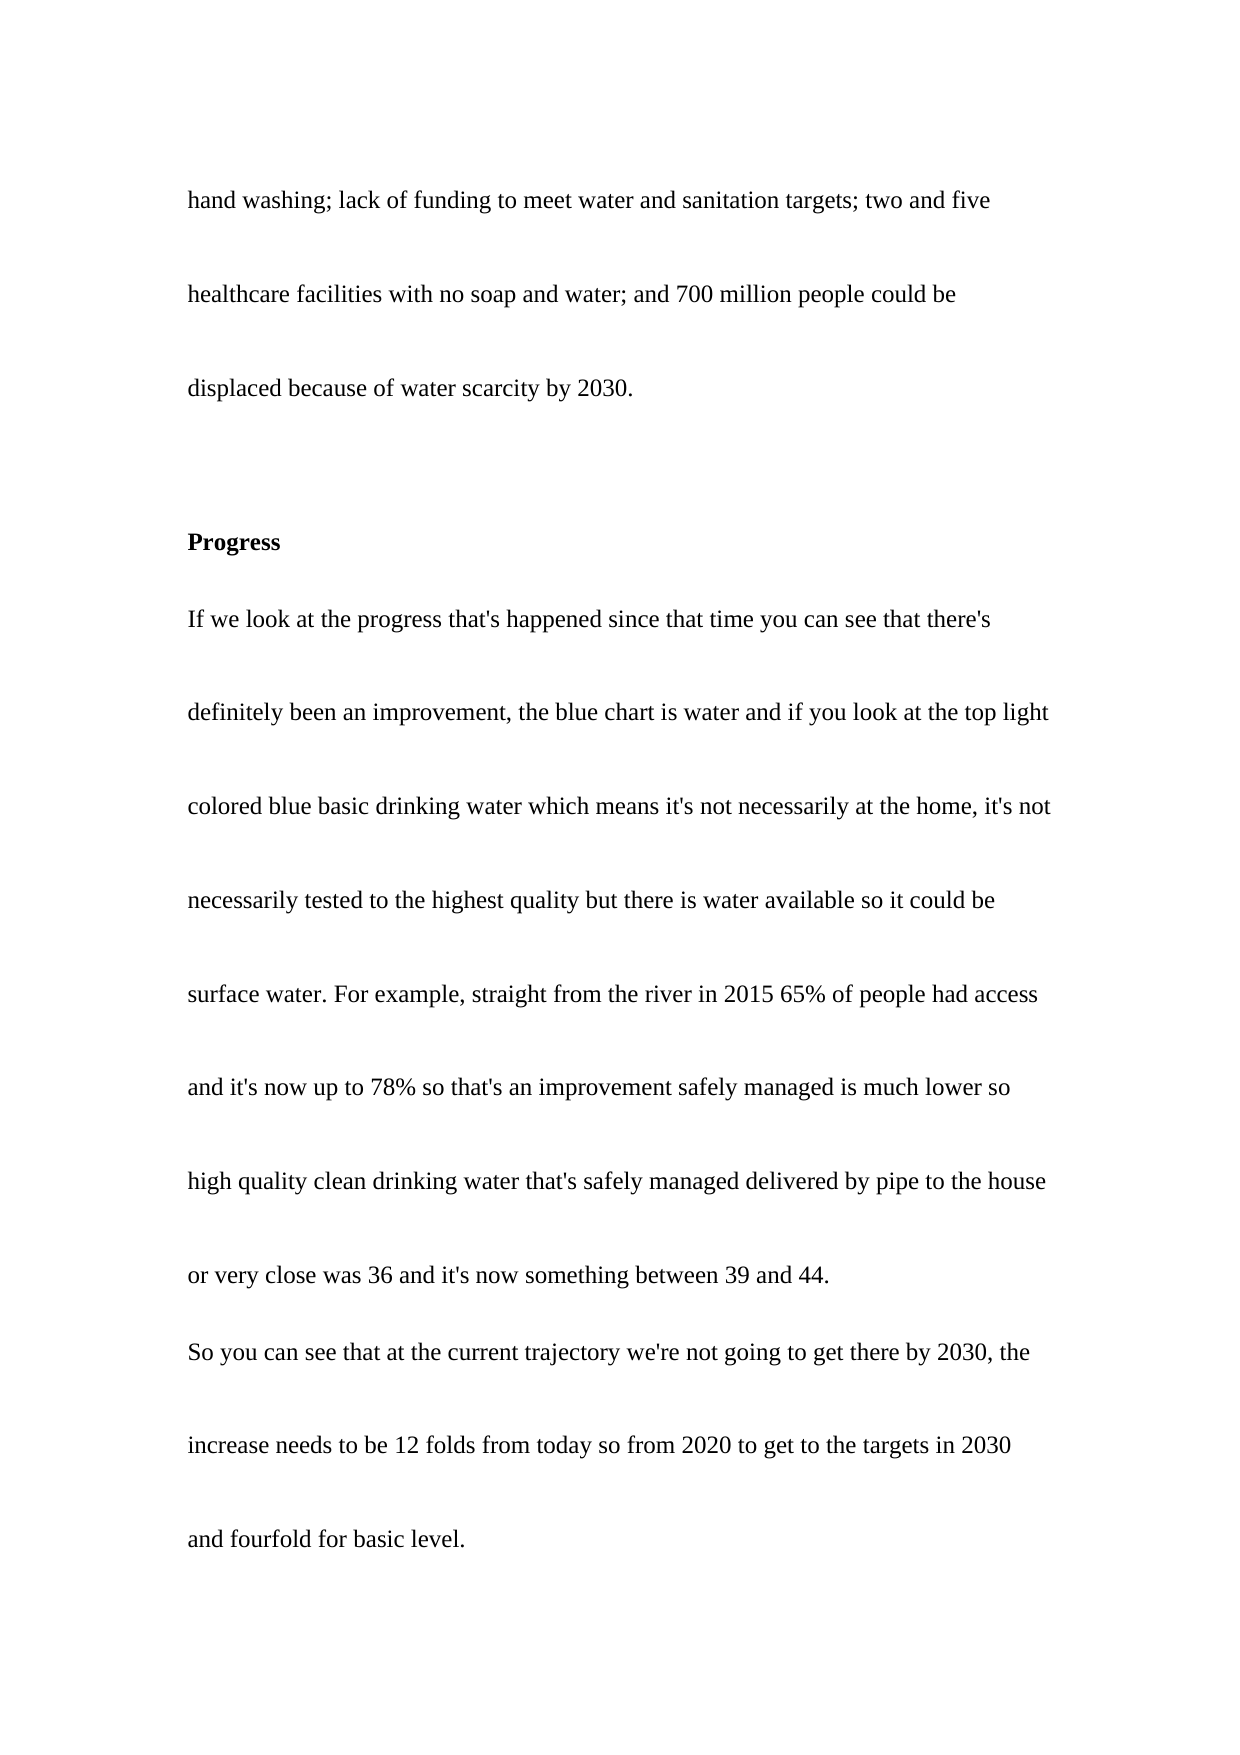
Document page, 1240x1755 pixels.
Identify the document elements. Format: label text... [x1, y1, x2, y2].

text So you can see that at the current trajectory we're not going to get there by 2030, the increase needs to be 12 folds from today so from 2020 to get to the targets in 2030 and fourfold for basic level. [187, 1309, 1052, 1559]
text Progress [187, 499, 1052, 562]
text If we look at the progress that's happened since that time you can see that there's definitely been an improvement, the blue chart is water and if you look at the top light colored blue basic drinking water which means it's not necessarily at the home, it's not necessarily tested to the highest quality but there is water available so it could be surface water. For example, straight from the river in 2015 65% of people had access and it's now up to 78% so that's an improvement safely managed is much lower so high quality clean drinking water that's safely managed delivered by pipe to the house or very close was 36 and it's now something between 39 and 44. [187, 576, 1052, 1295]
text hand washing; lack of funding to meet water and sanitation targets; two and five healthcare facilities with no soap and water; and 700 million people could be displaced because of water scarcity by 2030. [187, 158, 1052, 408]
